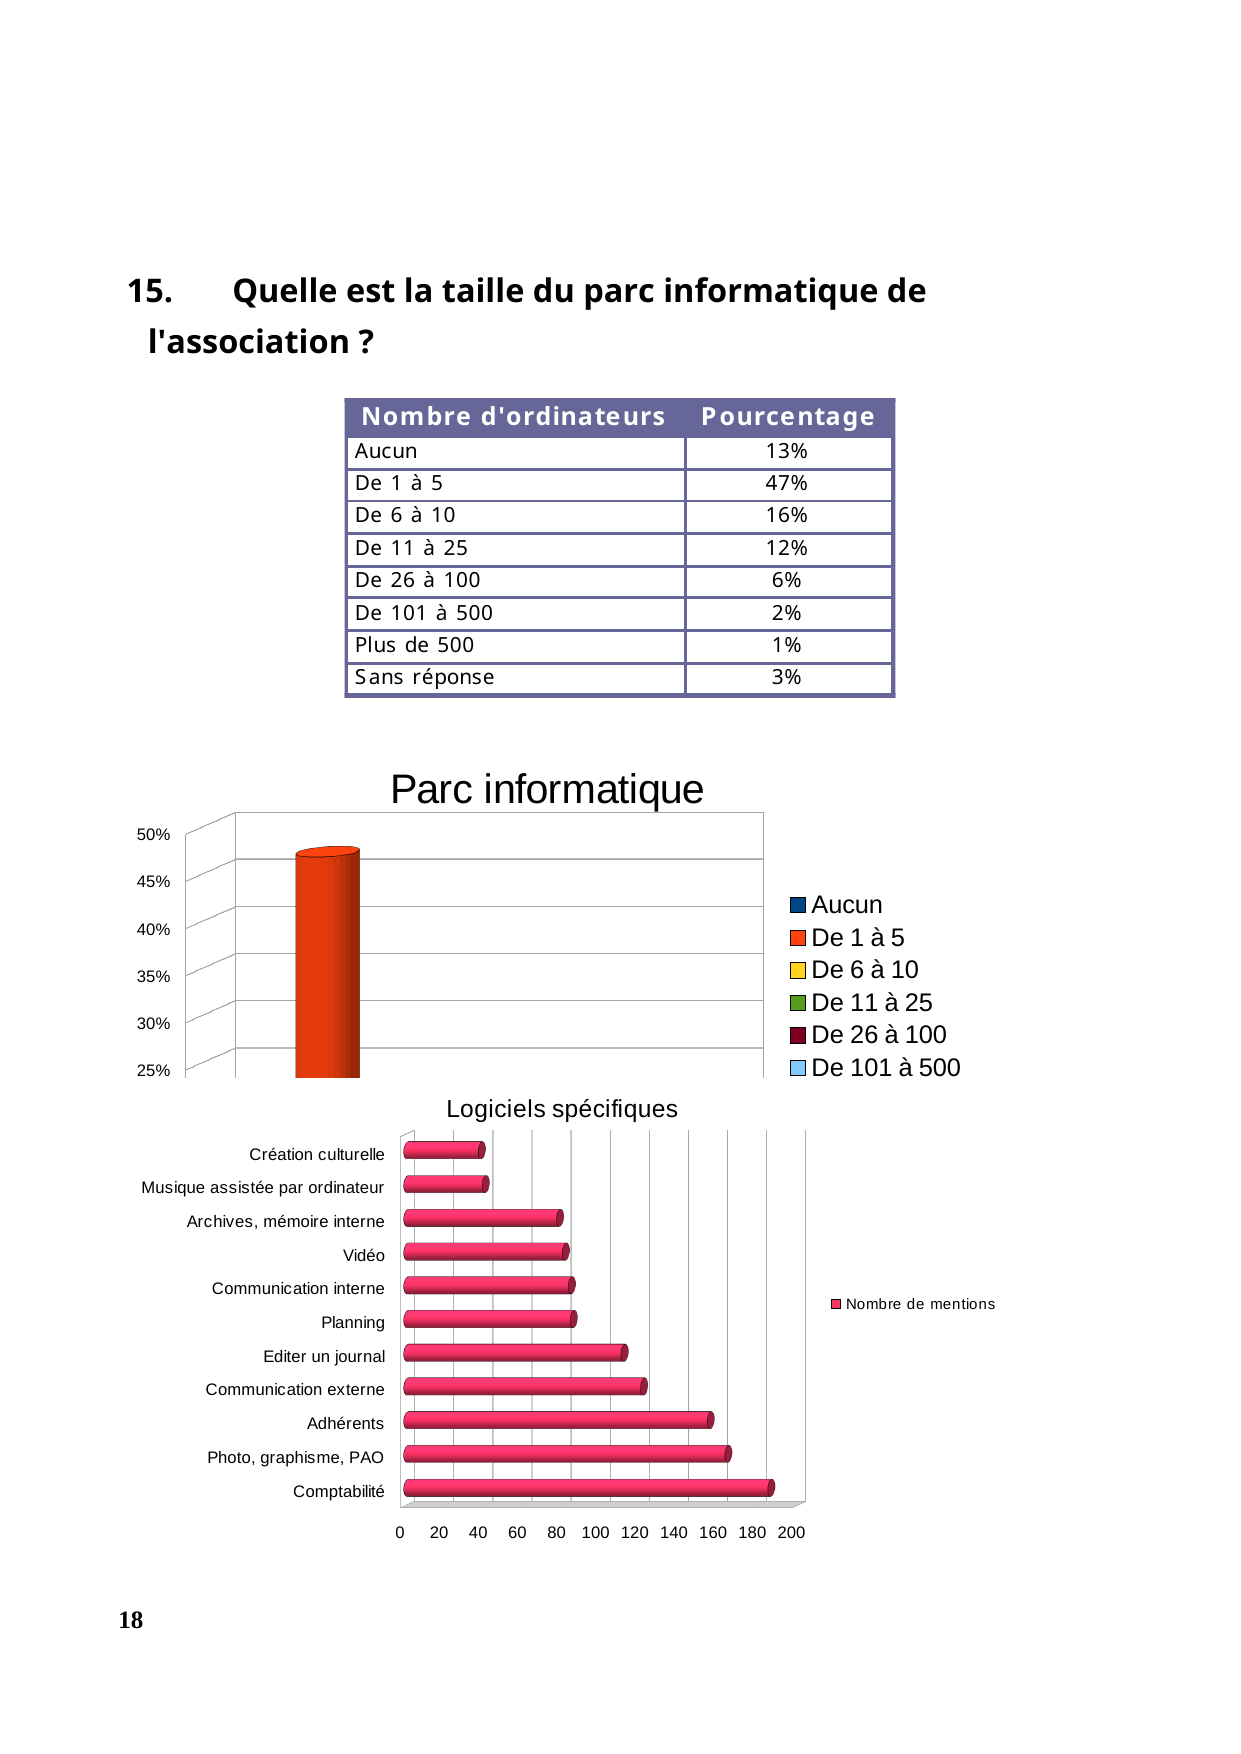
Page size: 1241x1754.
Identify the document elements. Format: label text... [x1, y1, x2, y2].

title Quelle est la taille du parc informatique de l'association ? [118, 268, 1064, 363]
